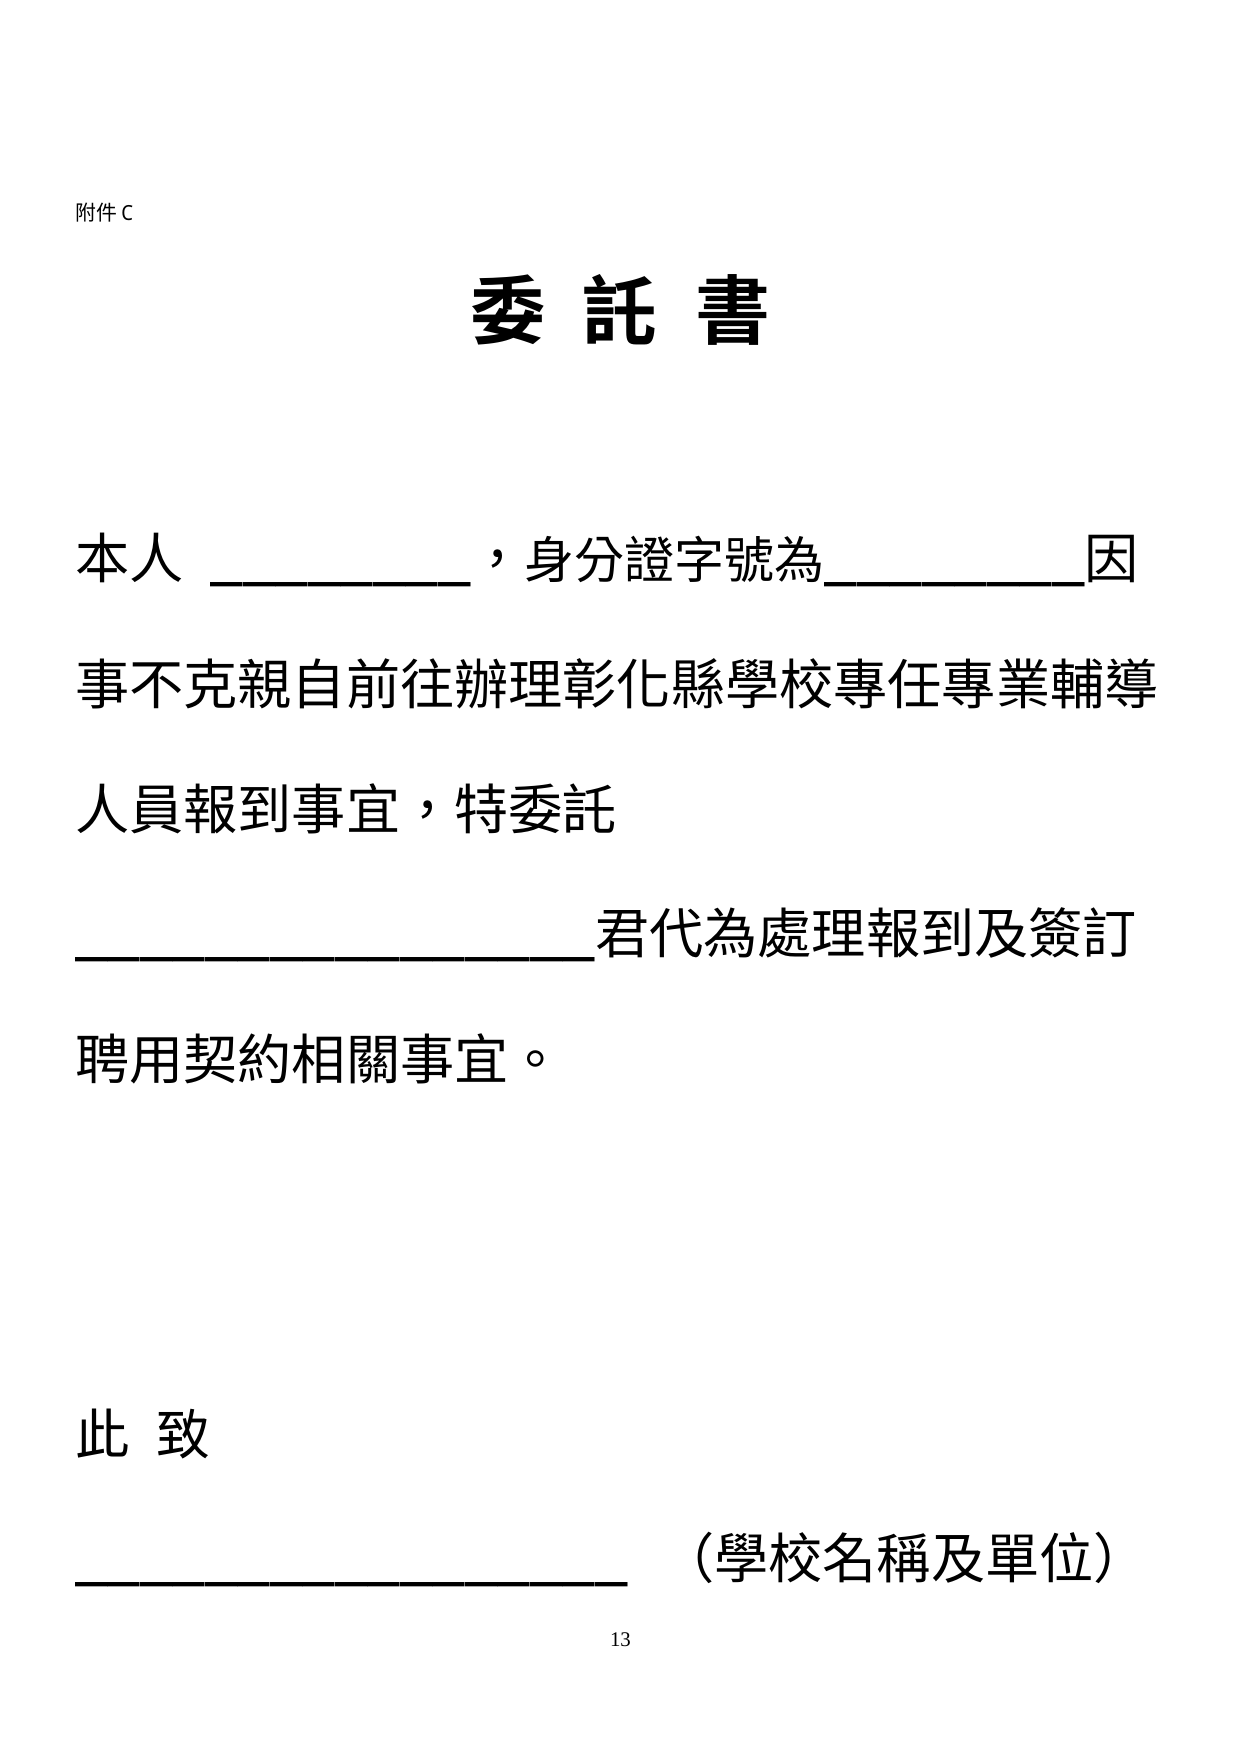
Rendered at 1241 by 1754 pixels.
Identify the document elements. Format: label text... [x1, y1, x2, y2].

text ________________君代為處理報到及簽訂聘用契約相關事宜。 [75, 858, 1165, 1108]
text 此 致 [75, 1358, 1165, 1483]
text _________________ （學校名稱及單位） [75, 1483, 1165, 1608]
text 附件C [75, 170, 1170, 233]
text 委 託 書 [75, 233, 1165, 358]
text 本人 ________，身分證字號為________因事不克親自前往辦理彰化縣學校專任專業輔導人員報到事宜，特委託 [75, 483, 1165, 858]
